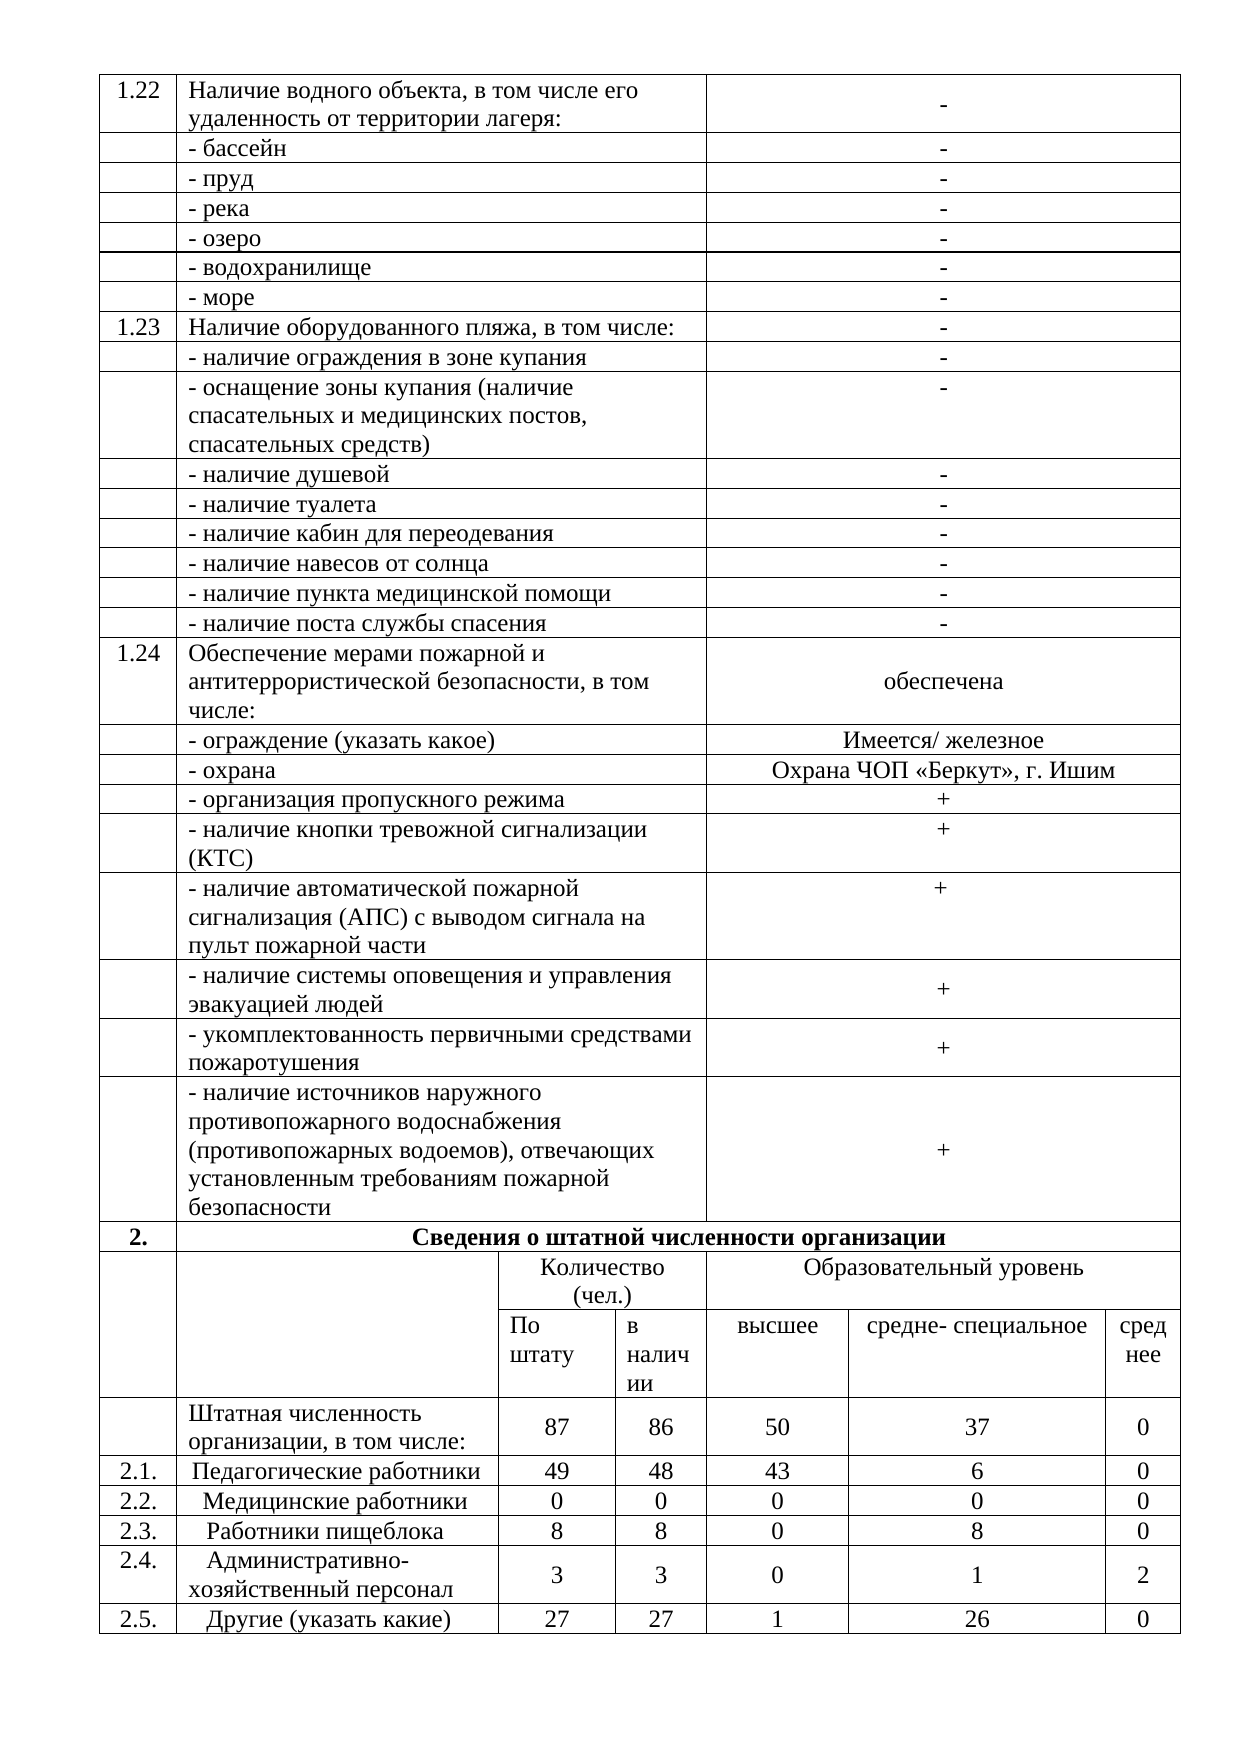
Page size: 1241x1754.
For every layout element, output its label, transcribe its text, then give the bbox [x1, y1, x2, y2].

table_cell Наличие оборудованного пляжа, в том числе: [177, 312, 706, 341]
table_cell Охрана ЧОП «Беркут», г. Ишим [707, 755, 1180, 783]
table_cell [100, 1252, 176, 1397]
table_cell 2. [100, 1222, 176, 1251]
table_cell - [707, 489, 1180, 517]
table_cell - наличие душевой [177, 459, 706, 488]
table_cell По штату [499, 1310, 615, 1397]
table_cell - наличие навесов от солнца [177, 548, 706, 577]
table_cell [100, 193, 176, 222]
table_cell - организация пропускного режима [177, 785, 706, 813]
table_cell + [707, 785, 1180, 813]
table_cell 37 [849, 1398, 1105, 1455]
table_cell Другие (указать какие) [177, 1604, 498, 1633]
table_cell 48 [616, 1456, 706, 1485]
table_cell - река [177, 193, 706, 222]
table_cell 0 [1106, 1398, 1180, 1455]
table_cell Обеспечение мерами пожарной и антитеррористической безопасности, в том числе: [177, 638, 706, 724]
table_cell 0 [707, 1546, 848, 1603]
table_cell [100, 960, 176, 1018]
table_cell + [707, 873, 1180, 959]
table_cell 8 [616, 1516, 706, 1544]
table_cell - водохранилище [177, 253, 706, 281]
table_cell - [707, 578, 1180, 607]
table_cell - [707, 282, 1180, 311]
table_cell - наличие системы оповещения и управления эвакуацией людей [177, 960, 706, 1018]
table_cell 0 [1106, 1604, 1180, 1633]
table_cell [100, 725, 176, 754]
table_cell 2.2. [100, 1486, 176, 1515]
table_cell 43 [707, 1456, 848, 1485]
table_cell 86 [616, 1398, 706, 1455]
table_cell - наличие ограждения в зоне купания [177, 342, 706, 371]
table_cell - [707, 133, 1180, 162]
table_cell Работники пищеблока [177, 1516, 498, 1544]
table_cell - озеро [177, 223, 706, 251]
table_cell + [707, 814, 1180, 872]
table_cell 49 [499, 1456, 615, 1485]
table_cell [100, 489, 176, 517]
table_cell [100, 608, 176, 637]
table_cell - наличие кнопки тревожной сигнализации (КТС) [177, 814, 706, 872]
table_cell высшее [707, 1310, 848, 1397]
table_cell - оснащение зоны купания (наличие спасательных и медицинских постов, спасательных средств) [177, 372, 706, 458]
table_cell в наличии [616, 1310, 706, 1397]
table_cell [100, 163, 176, 192]
table_cell - [707, 519, 1180, 547]
table_cell 26 [849, 1604, 1105, 1633]
table_cell - [707, 312, 1180, 341]
table_cell - море [177, 282, 706, 311]
table_cell - наличие автоматической пожарной сигнализация (АПС) с выводом сигнала на пульт пожарной части [177, 873, 706, 959]
table_cell Административно-хозяйственный персонал [177, 1546, 498, 1603]
table_cell 6 [849, 1456, 1105, 1485]
table_cell 3 [499, 1546, 615, 1603]
table_cell Наличие водного объекта, в том числе его удаленность от территории лагеря: [177, 75, 706, 132]
table_cell 0 [1106, 1486, 1180, 1515]
table_cell 27 [499, 1604, 615, 1633]
table_cell - бассейн [177, 133, 706, 162]
table_cell Медицинские работники [177, 1486, 498, 1515]
table_cell [100, 1077, 176, 1221]
table_cell 50 [707, 1398, 848, 1455]
table_cell - укомплектованность первичными средствами пожаротушения [177, 1019, 706, 1076]
table_cell Имеется/ железное [707, 725, 1180, 754]
table_cell [100, 459, 176, 488]
table_cell 1.24 [100, 638, 176, 724]
table_cell 27 [616, 1604, 706, 1633]
table_cell [100, 578, 176, 607]
table_cell - пруд [177, 163, 706, 192]
table_cell - [707, 223, 1180, 251]
table_cell 3 [616, 1546, 706, 1603]
table_cell [100, 223, 176, 251]
table_cell - [707, 253, 1180, 281]
table_cell - ограждение (указать какое) [177, 725, 706, 754]
table_cell - охрана [177, 755, 706, 783]
table_cell - [707, 459, 1180, 488]
table_cell - [707, 342, 1180, 371]
table_cell [100, 755, 176, 783]
table_cell [100, 814, 176, 872]
table_cell среднее [1106, 1310, 1180, 1397]
table_cell 87 [499, 1398, 615, 1455]
table_cell [100, 785, 176, 813]
table_cell [177, 1252, 498, 1397]
table_cell [100, 548, 176, 577]
table_cell [100, 133, 176, 162]
table_cell + [707, 1077, 1180, 1221]
table_cell - [707, 75, 1180, 132]
table_cell 2.3. [100, 1516, 176, 1544]
table_cell - [707, 193, 1180, 222]
table_cell [100, 282, 176, 311]
table_cell 8 [849, 1516, 1105, 1544]
table_cell обеспечена [707, 638, 1180, 724]
table_cell 0 [707, 1516, 848, 1544]
table_cell 1.22 [100, 75, 176, 132]
table_cell - наличие поста службы спасения [177, 608, 706, 637]
table_cell 1.23 [100, 312, 176, 341]
table_cell - наличие источников наружного противопожарного водоснабжения (противопожарных водоемов), отвечающих установленным требованиям пожарной безопасности [177, 1077, 706, 1221]
table_cell 8 [499, 1516, 615, 1544]
table_cell + [707, 1019, 1180, 1076]
table_cell Педагогические работники [177, 1456, 498, 1485]
table_cell [100, 372, 176, 458]
table_cell [100, 1019, 176, 1076]
table_cell [100, 873, 176, 959]
table_cell Сведения о штатной численности организации [177, 1222, 1180, 1251]
table_cell 0 [849, 1486, 1105, 1515]
table_cell 2 [1106, 1546, 1180, 1603]
table_cell [100, 519, 176, 547]
table_cell - наличие пункта медицинской помощи [177, 578, 706, 607]
table_cell Штатная численность организации, в том числе: [177, 1398, 498, 1455]
table_cell 1 [707, 1604, 848, 1633]
table_cell 2.4. [100, 1546, 176, 1603]
table_cell - [707, 372, 1180, 458]
table_cell 0 [1106, 1516, 1180, 1544]
table_cell 0 [1106, 1456, 1180, 1485]
table_cell - наличие кабин для переодевания [177, 519, 706, 547]
table_cell [100, 253, 176, 281]
table_cell 2.5. [100, 1604, 176, 1633]
table_cell 0 [707, 1486, 848, 1515]
table_cell - наличие туалета [177, 489, 706, 517]
table_cell [100, 342, 176, 371]
table_cell - [707, 608, 1180, 637]
table_cell средне- специальное [849, 1310, 1105, 1397]
table_cell [100, 1398, 176, 1455]
table_cell Количество (чел.) [499, 1252, 706, 1309]
table_cell - [707, 548, 1180, 577]
table_cell 0 [499, 1486, 615, 1515]
table_cell + [707, 960, 1180, 1018]
table_cell 1 [849, 1546, 1105, 1603]
table_cell Образовательный уровень [707, 1252, 1180, 1309]
table_cell 2.1. [100, 1456, 176, 1485]
table_cell - [707, 163, 1180, 192]
table_cell 0 [616, 1486, 706, 1515]
